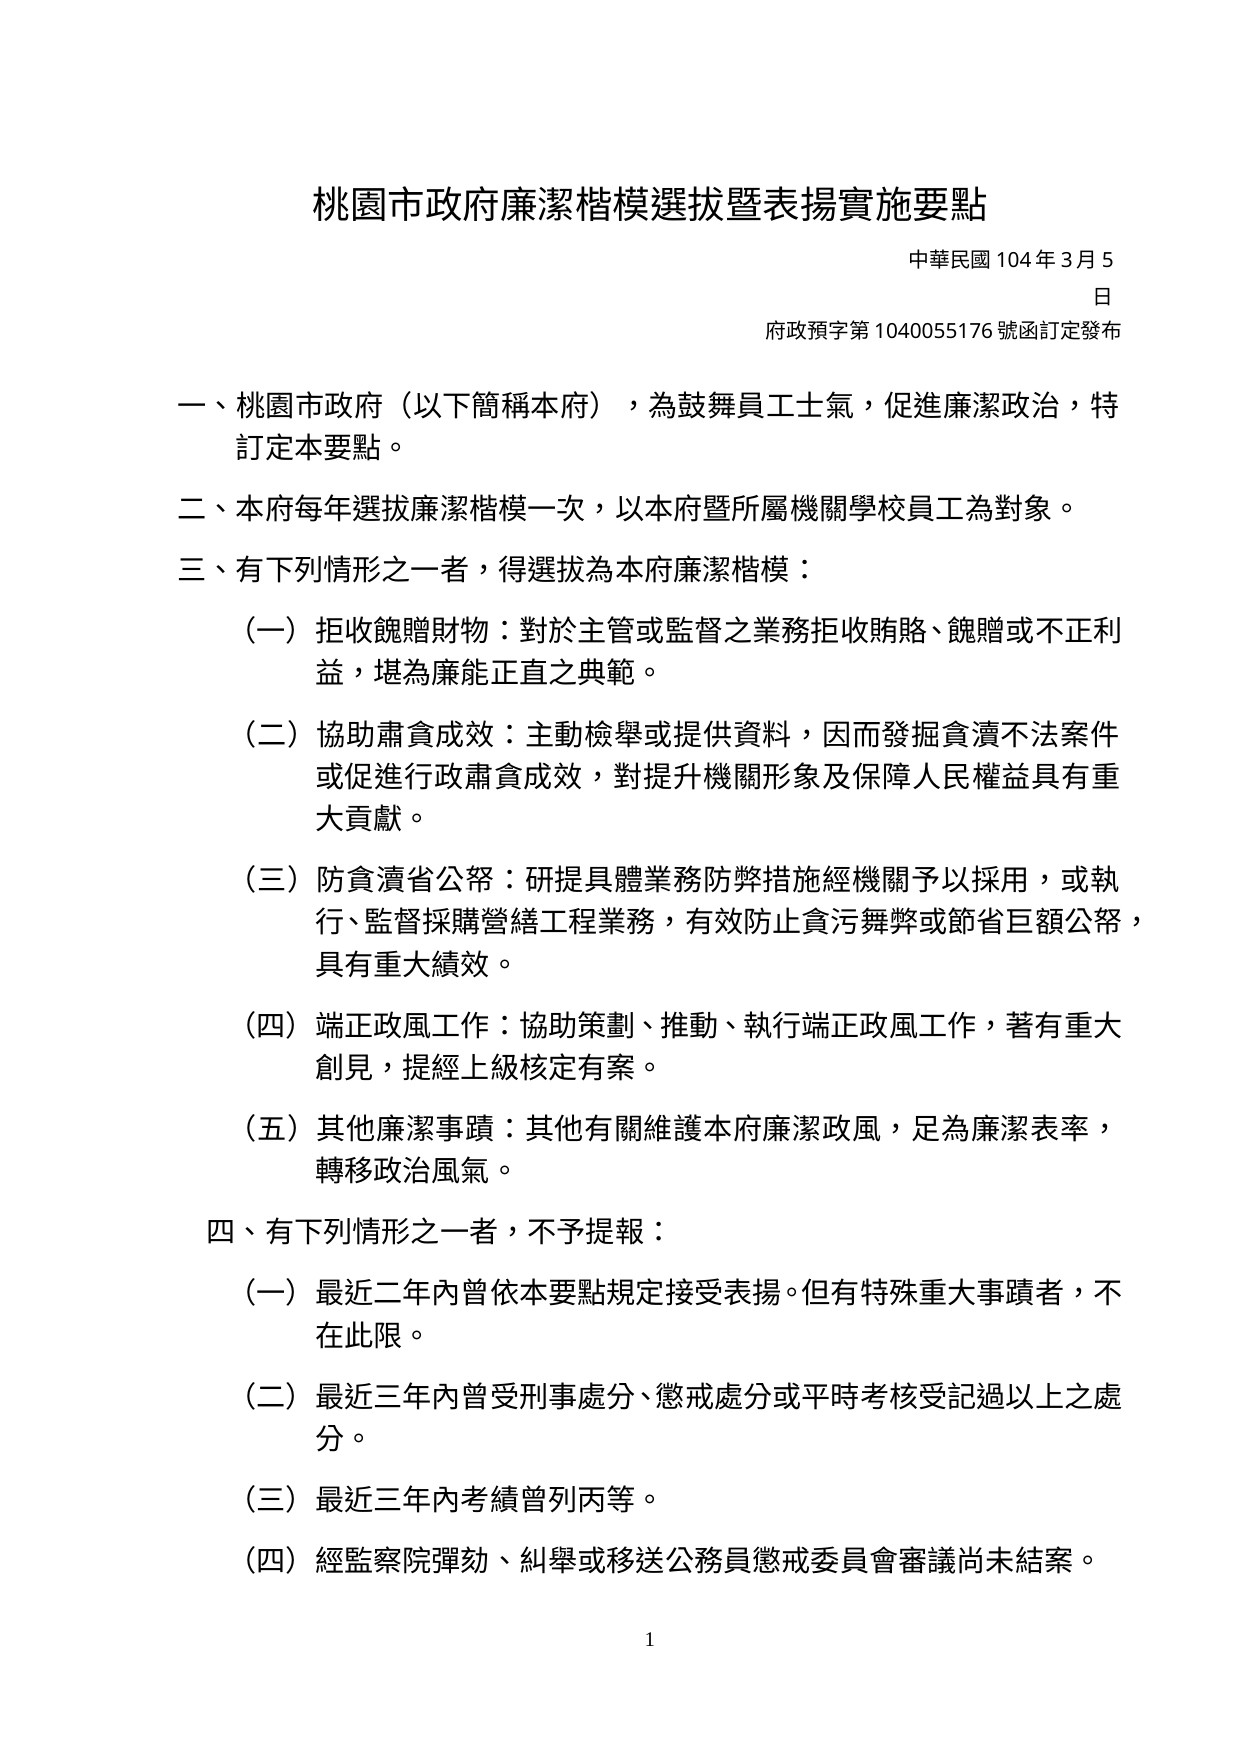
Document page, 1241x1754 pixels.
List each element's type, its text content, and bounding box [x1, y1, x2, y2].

text （四）經監察院彈劾、糾舉或移送公務員懲戒委員會審議尚未結案。 [227, 1538, 1122, 1580]
text （四）端正政風工作：協助策劃、推動、執行端正政風工作，著有重大創見，提經上級核定有案。 [227, 1002, 1122, 1087]
text 桃園市政府廉潔楷模選拔暨表揚實施要點 [177, 164, 1122, 239]
text （一）最近二年內曾依本要點規定接受表揚。但有特殊重大事蹟者，不在此限。 [227, 1270, 1122, 1354]
text 二、本府每年選拔廉潔楷模一次，以本府暨所屬機關學校員工為對象。 [177, 486, 1122, 528]
text 中華民國104年3月5日 [177, 239, 1113, 314]
text 三、有下列情形之一者，得選拔為本府廉潔楷模： [177, 547, 1122, 589]
text 一、桃園市政府（以下簡稱本府），為鼓舞員工士氣，促進廉潔政治，特訂定本要點。 [177, 382, 1122, 467]
text （一）拒收餽贈財物：對於主管或監督之業務拒收賄賂、餽贈或不正利益，堪為廉能正直之典範。 [227, 608, 1122, 692]
text （三）最近三年內考績曾列丙等。 [227, 1477, 1122, 1519]
text （二）協助肅貪成效：主動檢舉或提供資料，因而發掘貪瀆不法案件或促進行政肅貪成效，對提升機關形象及保障人民權益具有重大貢獻。 [227, 711, 1122, 838]
text 府政預字第1040055176號函訂定發布 [177, 314, 1122, 345]
text 四、有下列情形之一者，不予提報： [206, 1209, 1122, 1251]
text （二）最近三年內曾受刑事處分、懲戒處分或平時考核受記過以上之處分。 [227, 1373, 1122, 1458]
text （三）防貪瀆省公帑：研提具體業務防弊措施經機關予以採用，或執行、監督採購營繕工程業務，有效防止貪污舞弊或節省巨額公帑，具有重大績效。 [227, 857, 1122, 983]
text （五）其他廉潔事蹟：其他有關維護本府廉潔政風，足為廉潔表率，轉移政治風氣。 [227, 1106, 1122, 1190]
